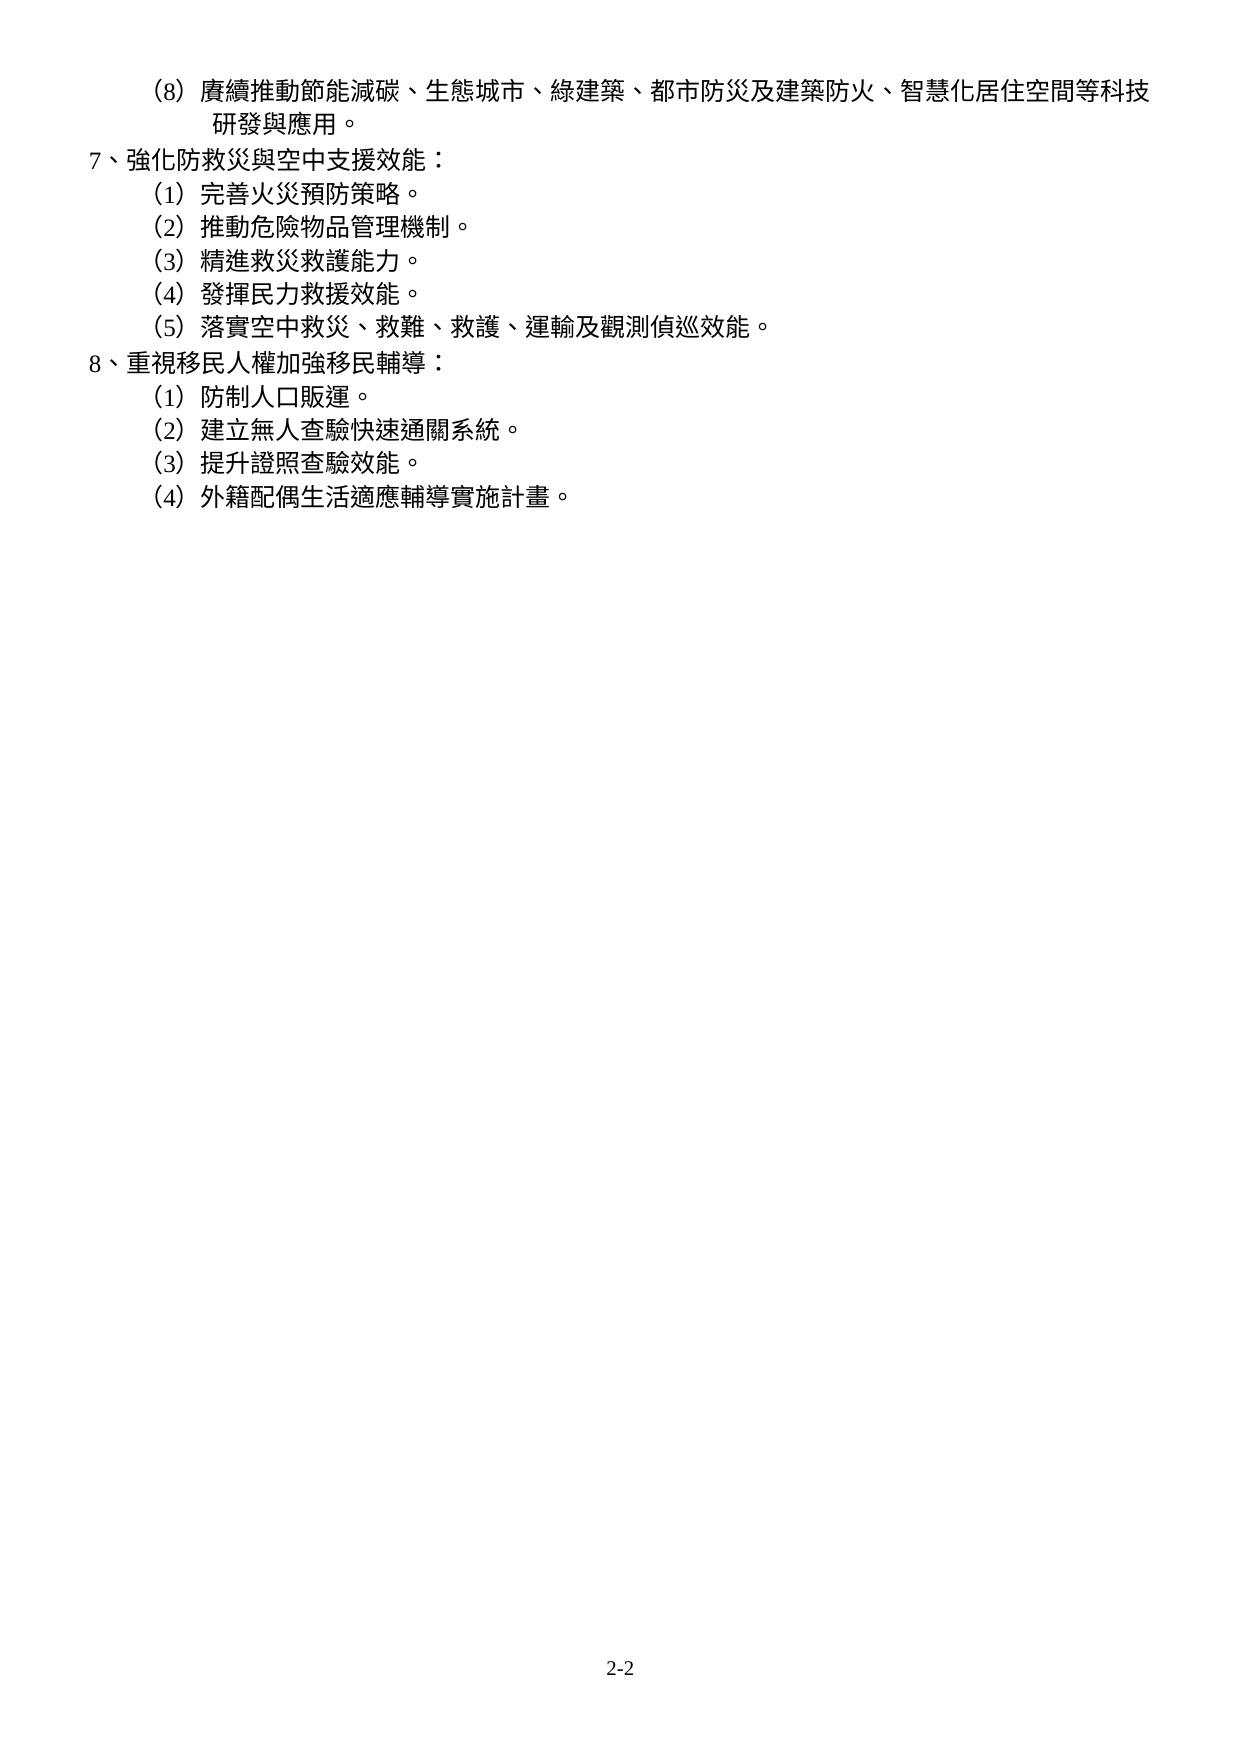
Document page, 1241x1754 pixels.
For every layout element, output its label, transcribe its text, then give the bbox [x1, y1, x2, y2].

list 賡續推動節能減碳、生態城市、綠建築、都市防災及建築防火、智慧化居住空間等科技研發與應用。 [138, 74, 1152, 140]
list 完善火災預防策略。 [138, 177, 1152, 210]
list 重視移民人權加強移民輔導： [88, 343, 1152, 379]
list 落實空中救災、救難、救護、運輸及觀測偵巡效能。 [138, 310, 1152, 343]
list 精進救災救護能力。 [138, 243, 1152, 277]
list 推動危險物品管理機制。 [138, 210, 1152, 243]
list 強化防救災與空中支援效能： [88, 140, 1152, 177]
list 建立無人查驗快速通關系統。 [138, 413, 1152, 446]
list 提升證照查驗效能。 [138, 446, 1152, 479]
list 發揮民力救援效能。 [138, 277, 1152, 310]
list 防制人口販運。 [138, 379, 1152, 413]
list 外籍配偶生活適應輔導實施計畫。 [138, 479, 1152, 513]
